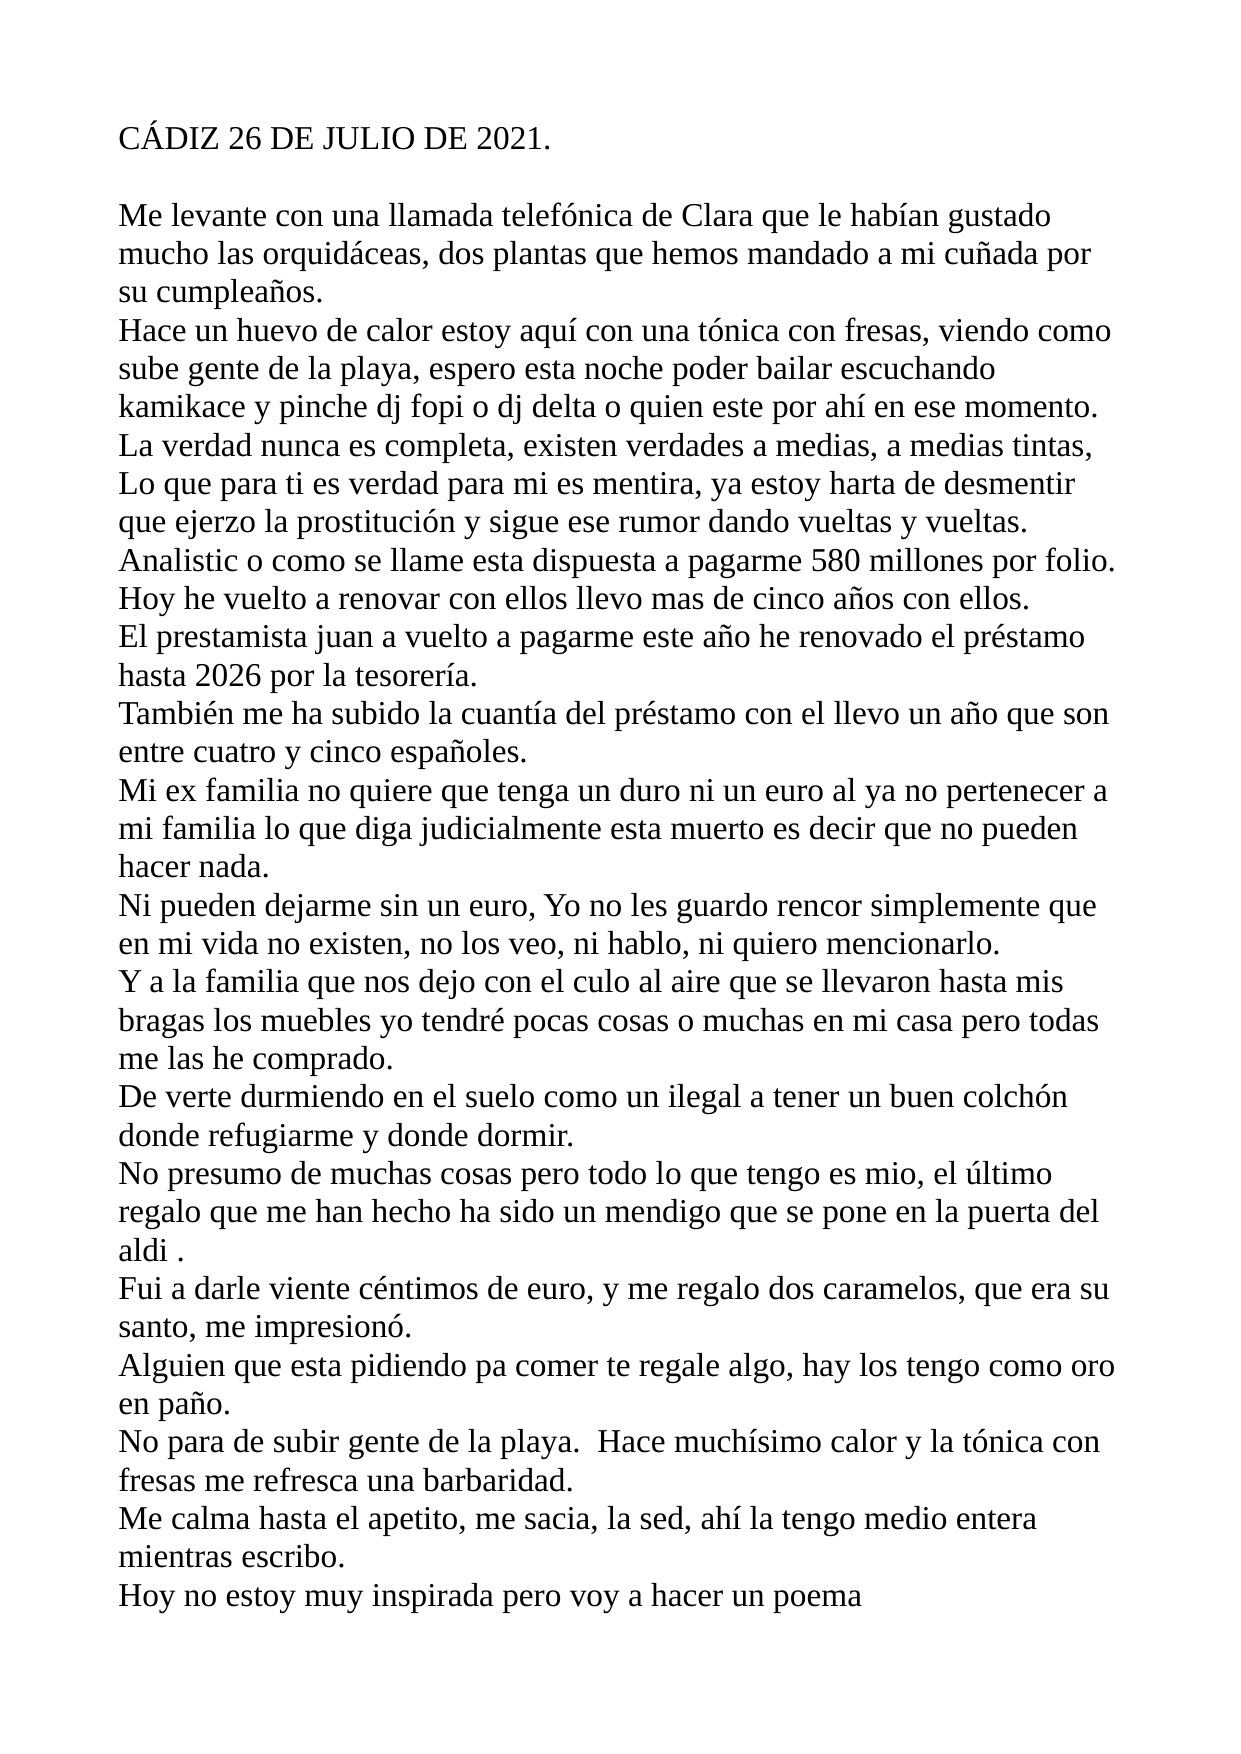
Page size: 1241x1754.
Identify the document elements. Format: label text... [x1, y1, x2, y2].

text Lo que para ti es verdad para mi es mentira, ya estoy harta de desmentir que ejerzo la prostitución y sigue ese rumor dando vueltas y vueltas. [118, 463, 1122, 540]
text El prestamista juan a vuelto a pagarme este año he renovado el préstamo hasta 2026 por la tesorería. [118, 616, 1122, 693]
text Ni pueden dejarme sin un euro, Yo no les guardo rencor simplemente que en mi vida no existen, no los veo, ni hablo, ni quiero mencionarlo. [118, 885, 1122, 961]
text Mi ex familia no quiere que tenga un duro ni un euro al ya no pertenecer a mi familia lo que diga judicialmente esta muerto es decir que no pueden hacer nada. [118, 770, 1122, 885]
text También me ha subido la cuantía del préstamo con el llevo un año que son entre cuatro y cinco españoles. [118, 693, 1122, 770]
text La verdad nunca es completa, existen verdades a medias, a medias tintas, [118, 425, 1122, 463]
text CÁDIZ 26 DE JULIO DE 2021. [118, 118, 1122, 156]
text Fui a darle viente céntimos de euro, y me regalo dos caramelos, que era su santo, me impresionó. [118, 1268, 1122, 1345]
text Y a la familia que nos dejo con el culo al aire que se llevaron hasta mis bragas los muebles yo tendré pocas cosas o muchas en mi casa pero todas me las he comprado. [118, 961, 1122, 1076]
text No para de subir gente de la playa. Hace muchísimo calor y la tónica con fresas me refresca una barbaridad. [118, 1421, 1122, 1498]
text Me levante con una llamada telefónica de Clara que le habían gustado mucho las orquidáceas, dos plantas que hemos mandado a mi cuñada por su cumpleaños. [118, 195, 1122, 310]
text Alguien que esta pidiendo pa comer te regale algo, hay los tengo como oro en paño. [118, 1345, 1122, 1421]
text Hoy no estoy muy inspirada pero voy a hacer un poema [118, 1575, 1122, 1613]
text Hoy he vuelto a renovar con ellos llevo mas de cinco años con ellos. [118, 578, 1122, 616]
text Analistic o como se llame esta dispuesta a pagarme 580 millones por folio. [118, 540, 1122, 578]
text De verte durmiendo en el suelo como un ilegal a tener un buen colchón donde refugiarme y donde dormir. [118, 1076, 1122, 1153]
text Hace un huevo de calor estoy aquí con una tónica con fresas, viendo como sube gente de la playa, espero esta noche poder bailar escuchando kamikace y pinche dj fopi o dj delta o quien este por ahí en ese momento. [118, 310, 1122, 425]
text No presumo de muchas cosas pero todo lo que tengo es mio, el último regalo que me han hecho ha sido un mendigo que se pone en la puerta del aldi . [118, 1153, 1122, 1268]
text Me calma hasta el apetito, me sacia, la sed, ahí la tengo medio entera mientras escribo. [118, 1498, 1122, 1575]
